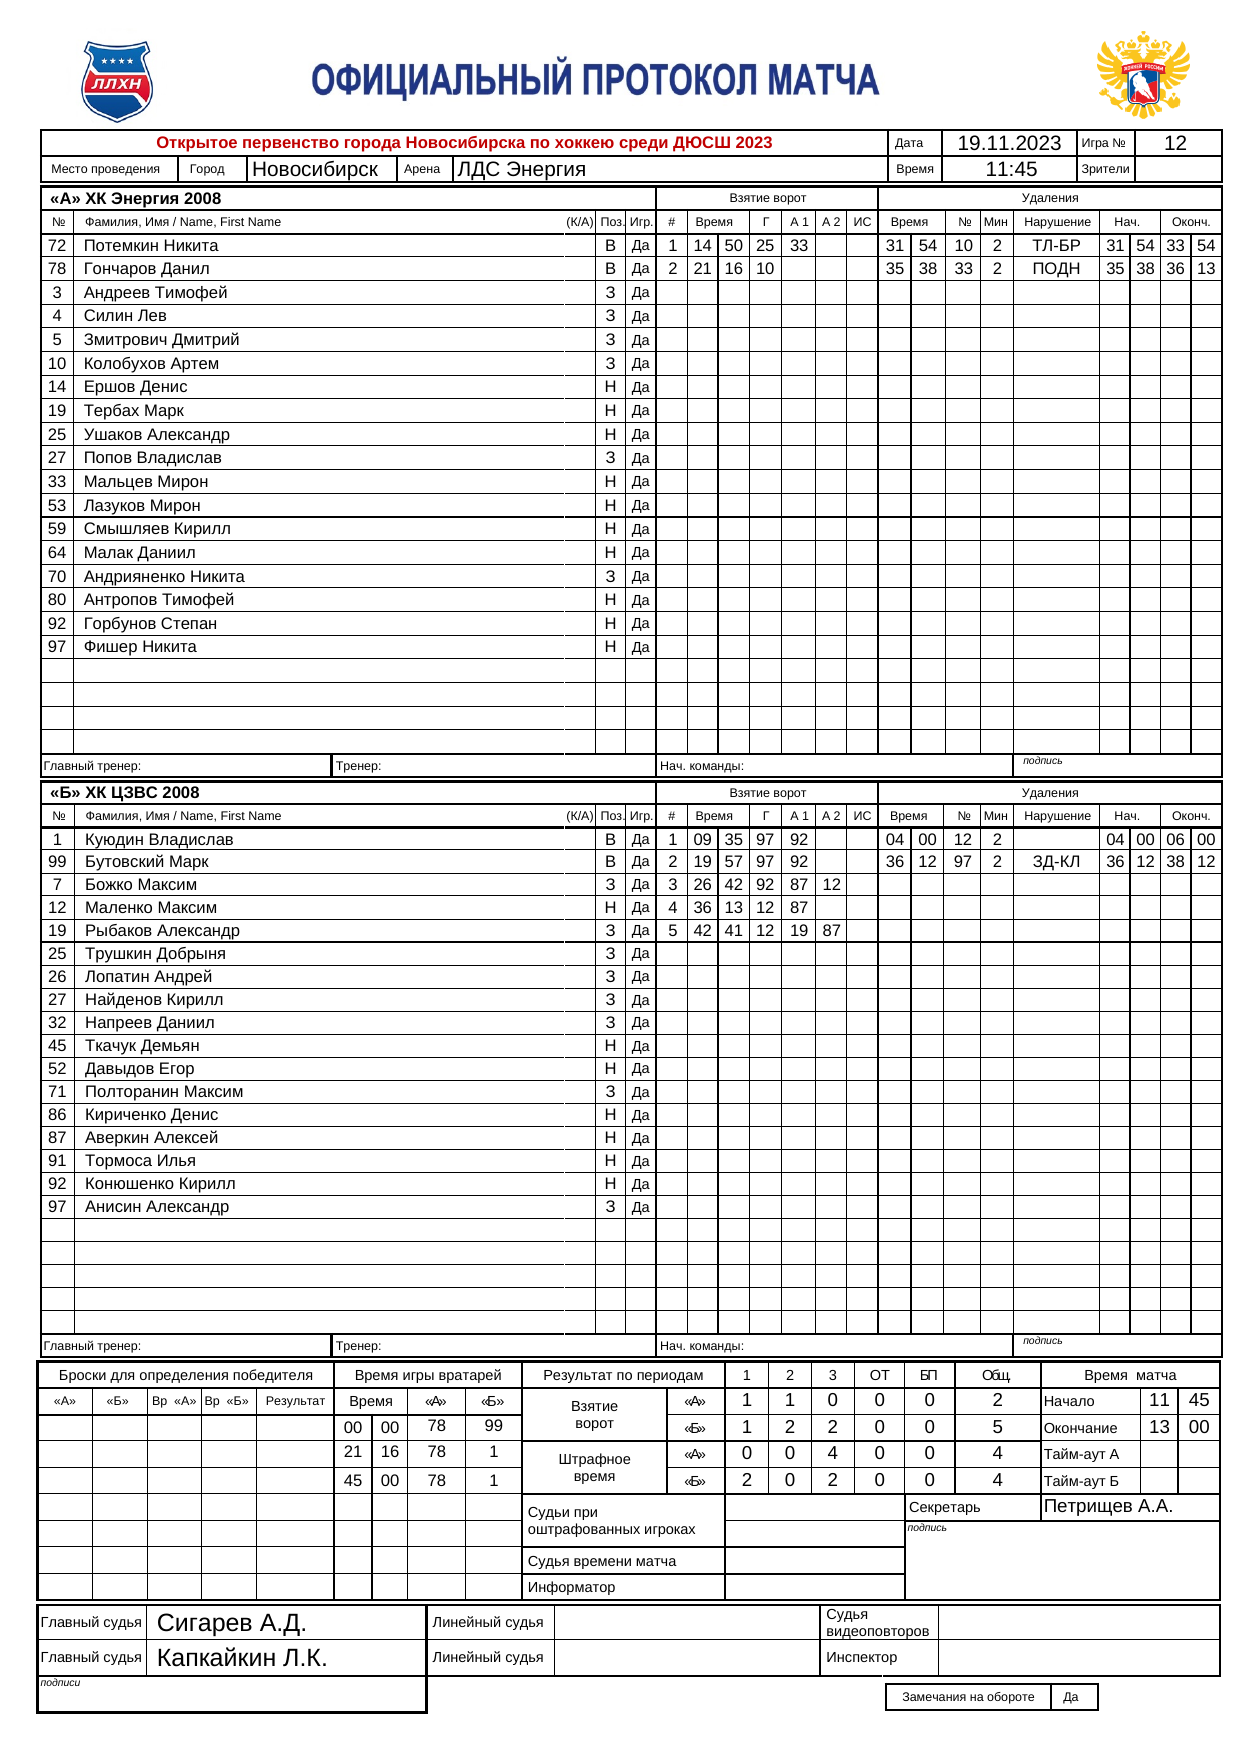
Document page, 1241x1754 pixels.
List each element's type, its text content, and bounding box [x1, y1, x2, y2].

table_cell [719, 707, 749, 729]
table_cell [1131, 659, 1160, 682]
table_cell Вр «Б» [202, 1389, 256, 1413]
table_cell [981, 1219, 1013, 1241]
table_cell [847, 518, 877, 540]
table_cell [946, 494, 980, 516]
table_cell [1161, 612, 1190, 634]
table_cell [981, 1288, 1013, 1310]
table_header Удаления [879, 783, 1221, 803]
table_cell [816, 352, 846, 374]
table_cell [782, 1311, 815, 1333]
table_cell [39, 1494, 92, 1520]
table_cell [1131, 1127, 1160, 1149]
table_cell [847, 989, 877, 1011]
table_cell [816, 1104, 846, 1126]
table_cell [750, 659, 781, 682]
table_cell [816, 896, 846, 918]
table_cell [981, 1104, 1013, 1126]
table_cell [565, 376, 595, 398]
table_cell [466, 1494, 521, 1520]
table_cell 0 [855, 1389, 904, 1413]
table_cell [981, 1150, 1013, 1172]
table_cell [847, 423, 877, 445]
table_cell [1014, 423, 1099, 445]
table_cell [565, 1242, 595, 1264]
table_cell [1100, 1127, 1129, 1149]
table_cell [1161, 1219, 1190, 1241]
table_cell [1014, 494, 1099, 516]
table_cell [782, 328, 815, 351]
table_cell А 2 [816, 211, 846, 233]
table_cell 13 [1192, 257, 1221, 280]
table_cell З [596, 281, 625, 303]
table_cell [428, 1677, 882, 1711]
table_cell [74, 659, 564, 682]
table_cell [42, 659, 73, 682]
table_cell [879, 470, 910, 493]
table_cell [1014, 1012, 1099, 1033]
table_cell 54 [912, 235, 945, 256]
table_cell [912, 1081, 943, 1103]
table_cell [596, 707, 625, 729]
table_cell Результат [257, 1389, 333, 1413]
table_cell [93, 1468, 147, 1493]
table_cell [688, 1242, 717, 1264]
table_cell [719, 376, 749, 398]
table_cell [688, 659, 717, 682]
table_cell [1100, 1288, 1129, 1310]
table_cell [1192, 1265, 1221, 1287]
table_cell 2 [981, 235, 1013, 256]
table_cell [565, 989, 595, 1011]
table_cell [816, 943, 846, 964]
table_cell [565, 305, 595, 327]
table_cell [981, 328, 1013, 351]
table_cell [1014, 1311, 1099, 1333]
table_cell [847, 1012, 877, 1033]
table_cell [1100, 989, 1129, 1011]
table_cell Тренер: [333, 1335, 655, 1356]
table_cell [719, 1265, 749, 1287]
table_cell [1161, 707, 1190, 729]
table_cell Да [626, 874, 655, 895]
table_cell [657, 989, 687, 1011]
table_cell [1131, 1035, 1160, 1057]
table_header Время игры вратарей [335, 1363, 521, 1387]
table_cell Да [626, 257, 655, 280]
table_cell Да [626, 518, 655, 540]
table_cell [750, 352, 781, 374]
table_cell 10 [750, 257, 781, 280]
table_cell [912, 1127, 943, 1149]
table_cell [1014, 1265, 1099, 1287]
table_cell [1192, 989, 1221, 1011]
table_cell 78 [408, 1468, 465, 1493]
table_cell [944, 1058, 980, 1079]
table_cell [939, 1606, 1219, 1639]
table_cell [257, 1441, 333, 1467]
table_cell [981, 1081, 1013, 1103]
table_cell [847, 1104, 877, 1126]
table_cell [981, 1242, 1013, 1264]
table_cell № [946, 211, 980, 233]
table_cell [944, 1104, 980, 1126]
table_cell [981, 352, 1013, 374]
table_cell [688, 565, 717, 587]
table_cell [565, 874, 595, 895]
table_cell [782, 1081, 815, 1103]
table_cell [75, 1242, 564, 1264]
table_cell [1161, 376, 1190, 398]
table_cell Анисин Александр [75, 1196, 564, 1218]
table_cell [883, 1677, 1220, 1681]
table_cell Да [626, 612, 655, 634]
table_cell [1014, 829, 1099, 849]
table_cell [1161, 1311, 1190, 1333]
table_cell [782, 541, 815, 564]
table_cell [946, 328, 980, 351]
table_cell [1192, 1127, 1221, 1149]
table_cell [657, 1104, 687, 1126]
table_cell [1161, 730, 1190, 753]
table_cell Нач. команды: [657, 1335, 1012, 1356]
table_cell 78 [408, 1441, 465, 1467]
table_cell 71 [42, 1081, 74, 1103]
table_cell [1192, 1173, 1221, 1195]
table_cell [946, 305, 980, 327]
table_cell 42 [688, 920, 717, 941]
table_cell [1192, 518, 1221, 540]
table_cell Н [596, 1104, 625, 1126]
table_cell [750, 1035, 781, 1057]
table_cell 00 [373, 1468, 407, 1493]
table_cell 70 [42, 565, 73, 587]
table_cell [688, 541, 717, 564]
table_cell [944, 1081, 980, 1103]
table_cell [719, 399, 749, 422]
table_cell 2 [981, 850, 1013, 872]
table_cell [944, 1173, 980, 1195]
table_cell [719, 659, 749, 682]
table_cell [782, 423, 815, 445]
table_cell [202, 1494, 256, 1520]
table_cell [946, 541, 980, 564]
table_cell Да [626, 470, 655, 493]
table_cell Н [596, 636, 625, 658]
table_cell Время [688, 211, 749, 233]
table_cell [944, 989, 980, 1011]
table_cell 0 [905, 1415, 954, 1440]
table_cell 2 [812, 1415, 854, 1440]
table_cell [596, 1265, 625, 1287]
table_cell [750, 1288, 781, 1310]
table_cell [1161, 423, 1190, 445]
table_cell [257, 1468, 333, 1493]
table_cell Главный судья [39, 1640, 146, 1675]
table_cell [981, 1196, 1013, 1218]
table_cell [847, 850, 877, 872]
table_cell [1100, 1173, 1129, 1195]
table_cell [912, 1265, 943, 1287]
table_cell Н [596, 470, 625, 493]
table_cell Да [626, 829, 655, 849]
table_cell 04 [879, 829, 910, 849]
table_cell [565, 235, 595, 256]
table_cell Фишер Никита [74, 636, 564, 658]
table_cell 09 [688, 829, 717, 849]
table_cell [944, 874, 980, 895]
table_cell [202, 1468, 256, 1493]
table_cell [816, 541, 846, 564]
table_cell [565, 1012, 595, 1033]
table_header Замечания на обороте [887, 1685, 1050, 1709]
table_cell [750, 494, 781, 516]
table_cell [750, 989, 781, 1011]
table_cell [1131, 707, 1160, 729]
table_cell [939, 1640, 1219, 1675]
table_cell Да [626, 352, 655, 374]
table_cell [565, 1104, 595, 1126]
table_cell [1192, 874, 1221, 895]
table_cell [1192, 588, 1221, 611]
table_cell [257, 1521, 333, 1546]
picture [5, 28, 1197, 129]
table_cell [555, 1640, 819, 1675]
table_cell [1161, 920, 1190, 941]
table_cell [981, 399, 1013, 422]
table_cell [981, 446, 1013, 469]
table_cell 2 [657, 257, 687, 280]
table_cell [1100, 352, 1129, 374]
table_cell [626, 1288, 655, 1310]
table_cell № [944, 805, 980, 826]
table_cell Окончание [1042, 1415, 1140, 1440]
table_cell [750, 683, 781, 706]
table_cell [912, 896, 943, 918]
table_cell [657, 352, 687, 374]
table_cell [626, 659, 655, 682]
table_cell [626, 1242, 655, 1264]
table_cell Попов Владислав [74, 446, 564, 469]
table_cell 12 [1192, 850, 1221, 872]
table_cell [42, 1219, 74, 1241]
table_cell [75, 1288, 564, 1310]
table_cell [466, 1521, 521, 1546]
table_cell [565, 1081, 595, 1103]
table_cell [946, 518, 980, 540]
table_cell [1131, 1150, 1160, 1172]
table_cell [1136, 157, 1221, 181]
table_cell [657, 943, 687, 964]
table_cell [657, 518, 687, 540]
table_cell [1161, 636, 1190, 658]
table_cell [1192, 1081, 1221, 1103]
table_cell Н [596, 376, 625, 398]
table_cell [657, 1058, 687, 1079]
table_cell [944, 1288, 980, 1310]
table_cell Да [626, 896, 655, 918]
table_cell [688, 1173, 717, 1195]
table_cell [912, 565, 945, 587]
table_cell 59 [42, 518, 73, 540]
table_cell 19 [688, 850, 717, 872]
table_cell [1014, 896, 1099, 918]
table_cell [42, 707, 73, 729]
table_cell [750, 1173, 781, 1195]
table_cell [565, 730, 595, 753]
table_cell 38 [912, 257, 945, 280]
table_cell 14 [688, 235, 717, 256]
table_cell [1161, 1104, 1190, 1126]
table_cell [750, 541, 781, 564]
table_cell ЛДС Энергия [454, 157, 887, 181]
table_cell [1131, 305, 1160, 327]
table_cell [750, 305, 781, 327]
table_cell [1131, 966, 1160, 987]
table_cell [1192, 541, 1221, 564]
table_cell [1161, 588, 1190, 611]
table_cell [688, 588, 717, 611]
table_cell [816, 683, 846, 706]
table_cell 35 [879, 257, 910, 280]
table_cell 97 [42, 636, 73, 658]
table_cell [981, 1012, 1013, 1033]
table_cell [565, 829, 595, 849]
table_cell Нарушение [1014, 211, 1099, 233]
table_cell «Б» [93, 1389, 147, 1413]
table_cell [1014, 565, 1099, 587]
table_cell [816, 1127, 846, 1149]
table_cell 5 [956, 1415, 1040, 1440]
table_cell [1100, 588, 1129, 611]
table_cell 36 [1100, 850, 1129, 872]
table_cell 0 [855, 1415, 904, 1440]
table_cell 33 [782, 235, 815, 256]
table_cell [657, 423, 687, 445]
table_cell Поз. [596, 805, 625, 826]
table_cell Информатор [523, 1575, 724, 1599]
table_cell [565, 565, 595, 587]
table_cell [816, 494, 846, 516]
table_cell [750, 376, 781, 398]
table_cell [719, 1196, 749, 1218]
table_cell [879, 541, 910, 564]
table_cell [565, 1058, 595, 1079]
table_cell 78 [408, 1416, 465, 1440]
table_cell 00 [912, 829, 943, 849]
table_cell [750, 1219, 781, 1241]
table_cell [1100, 328, 1129, 351]
table_cell Н [596, 399, 625, 422]
table_cell [782, 989, 815, 1011]
table_cell [93, 1521, 147, 1546]
table_cell [657, 470, 687, 493]
table_cell ПОДН [1014, 257, 1099, 280]
table_cell [657, 1012, 687, 1033]
table_cell [74, 707, 564, 729]
table_header Время матча [1042, 1363, 1219, 1387]
table_cell [1100, 281, 1129, 303]
table_cell [981, 943, 1013, 964]
table_cell 87 [42, 1127, 74, 1149]
table_cell Да [626, 565, 655, 587]
table_cell Да [626, 850, 655, 872]
table_cell [847, 829, 877, 849]
table_cell Инспектор [821, 1640, 938, 1675]
table_cell [1161, 659, 1190, 682]
table_cell 92 [782, 829, 815, 849]
table_cell [657, 494, 687, 516]
table_cell Напреев Даниил [75, 1012, 564, 1033]
table_cell [847, 707, 877, 729]
table_cell Тербах Марк [74, 399, 564, 422]
table_cell [782, 446, 815, 469]
table_cell [912, 1288, 943, 1310]
table_cell [1014, 1150, 1099, 1172]
table_cell [1192, 376, 1221, 398]
table_cell [1014, 1288, 1099, 1310]
table_cell 1 [42, 829, 74, 849]
table_cell [626, 1311, 655, 1333]
table_cell [202, 1416, 256, 1440]
table_cell [750, 1012, 781, 1033]
table_cell [1131, 541, 1160, 564]
table_cell [719, 518, 749, 540]
table_cell Да [626, 966, 655, 987]
table_cell [719, 588, 749, 611]
table_cell [719, 541, 749, 564]
table_cell 00 [373, 1416, 407, 1440]
table_cell [944, 1127, 980, 1149]
table_cell Судья времени матча [523, 1548, 724, 1573]
table_cell 25 [42, 423, 73, 445]
table_cell [719, 1150, 749, 1172]
table_cell [1014, 1104, 1099, 1126]
table_cell [335, 1494, 371, 1520]
table_cell [847, 896, 877, 918]
table_cell 45 [335, 1468, 371, 1493]
table_cell [946, 707, 980, 729]
table_cell [1131, 874, 1160, 895]
table_cell [626, 1265, 655, 1287]
table_cell 99 [466, 1416, 521, 1440]
table_cell Игр. [626, 211, 655, 233]
table_cell [1100, 1081, 1129, 1103]
table_cell [1131, 989, 1160, 1011]
table_cell [816, 376, 846, 398]
table_cell [1014, 659, 1099, 682]
table_cell [1131, 1288, 1160, 1310]
table_cell [1100, 612, 1129, 634]
table_cell [981, 989, 1013, 1011]
table_cell Тайм-аут А [1042, 1441, 1140, 1467]
table_cell [847, 612, 877, 634]
table_cell [879, 423, 910, 445]
table_cell [335, 1521, 371, 1546]
table_cell [946, 683, 980, 706]
table_cell [816, 446, 846, 469]
table_cell 36 [879, 850, 910, 872]
table_cell [912, 588, 945, 611]
table_cell [879, 494, 910, 516]
table_cell 25 [750, 235, 781, 256]
table_cell «Б » [466, 1389, 521, 1413]
table_cell Смышляев Кирилл [74, 518, 564, 540]
table_cell [1179, 1468, 1219, 1493]
table_cell Главный тренер: [42, 755, 330, 776]
table_cell [1014, 281, 1099, 303]
table_cell [782, 659, 815, 682]
table_cell Да [626, 494, 655, 516]
table_cell [1100, 494, 1129, 516]
table_cell [1161, 305, 1190, 327]
table_cell 45 [42, 1035, 74, 1057]
table_cell [42, 683, 73, 706]
table_cell [782, 1196, 815, 1218]
table_cell 00 [335, 1416, 371, 1440]
table_cell 1 [466, 1441, 521, 1467]
table_cell 06 [1161, 829, 1190, 849]
table_cell [1014, 636, 1099, 658]
table_cell 11 [1141, 1389, 1177, 1413]
table_cell 5 [42, 328, 73, 351]
table_cell Мин [981, 805, 1013, 826]
table_cell 12 [42, 896, 74, 918]
table_cell [257, 1416, 333, 1440]
table_cell [847, 920, 877, 941]
table_cell [565, 943, 595, 964]
table_cell В [596, 257, 625, 280]
table_cell ТЛ-БР [1014, 235, 1099, 256]
table_cell [688, 423, 717, 445]
table_cell В [596, 235, 625, 256]
table_cell [1014, 612, 1099, 634]
table_cell [879, 565, 910, 587]
table_cell [912, 636, 945, 658]
table_cell [944, 966, 980, 987]
table_cell [373, 1521, 407, 1546]
table_cell [1192, 423, 1221, 445]
table_cell 10 [42, 352, 73, 374]
table_cell [408, 1574, 465, 1599]
table_cell [750, 281, 781, 303]
table_cell [782, 707, 815, 729]
table_cell [1192, 446, 1221, 469]
table_cell [1161, 352, 1190, 374]
table_cell [912, 305, 945, 327]
table_cell [847, 1173, 877, 1195]
table_cell 0 [905, 1468, 954, 1493]
table_cell [688, 1265, 717, 1287]
table_header Игра № [1078, 131, 1134, 155]
table_cell [1131, 470, 1160, 493]
table_cell [912, 1058, 943, 1079]
table_cell 14 [42, 376, 73, 398]
table_cell [565, 257, 595, 280]
table_cell [944, 1219, 980, 1241]
table_cell 4 [657, 896, 687, 918]
table_cell [1141, 1468, 1177, 1493]
table_cell Малак Даниил [74, 541, 564, 564]
table_cell [847, 1035, 877, 1057]
table_cell [1131, 281, 1160, 303]
table_cell [1100, 470, 1129, 493]
table_cell Да [626, 541, 655, 564]
table_cell [1192, 943, 1221, 964]
table_cell [688, 446, 717, 469]
table_cell [565, 1311, 595, 1333]
table_cell Ткачук Демьян [75, 1035, 564, 1057]
table_cell Н [596, 494, 625, 516]
table_cell [816, 328, 846, 351]
table_cell «Б» [668, 1468, 724, 1493]
table_cell [1131, 1081, 1160, 1103]
table_cell [657, 305, 687, 327]
table_cell [373, 1494, 407, 1520]
table_cell [1100, 376, 1129, 398]
table_cell [688, 1081, 717, 1103]
table_cell 2 [726, 1468, 768, 1493]
table_cell [626, 730, 655, 753]
table_cell [688, 518, 717, 540]
table_cell [466, 1574, 521, 1599]
table_cell 0 [726, 1442, 768, 1467]
table_cell [750, 966, 781, 987]
table_cell [782, 494, 815, 516]
table_cell [719, 1035, 749, 1057]
table_cell [719, 494, 749, 516]
table_cell [782, 1127, 815, 1149]
table_cell Гончаров Данил [74, 257, 564, 280]
table_cell [1014, 707, 1099, 729]
table_cell 19 [42, 399, 73, 422]
table_cell [750, 1104, 781, 1126]
table_cell [981, 659, 1013, 682]
table_cell [1014, 588, 1099, 611]
table_cell [1131, 423, 1160, 445]
table_cell Н [596, 518, 625, 540]
table_cell [879, 989, 910, 1011]
table_cell 1 [657, 829, 687, 849]
table_cell А 2 [816, 805, 846, 826]
table_cell Начало [1042, 1389, 1140, 1413]
table_cell [1192, 730, 1221, 753]
table_cell [657, 1311, 687, 1333]
table_cell «А» [668, 1389, 724, 1413]
table_cell 33 [42, 470, 73, 493]
table_cell Нарушение [1014, 805, 1099, 826]
table_cell 3 [42, 281, 73, 303]
table_cell [1192, 896, 1221, 918]
table_cell [1131, 565, 1160, 587]
table_cell З [596, 920, 625, 941]
table_cell [847, 235, 877, 256]
table_cell [1131, 1196, 1160, 1218]
table_cell [1192, 399, 1221, 422]
table_cell [1100, 1196, 1129, 1218]
table_cell [688, 1104, 717, 1126]
table_cell [1014, 541, 1099, 564]
table_cell 1 [726, 1415, 768, 1440]
table_cell [657, 399, 687, 422]
table_cell Ушаков Александр [74, 423, 564, 445]
table_cell [688, 376, 717, 398]
table_cell [657, 1035, 687, 1057]
table_cell [565, 281, 595, 303]
table_cell [565, 1173, 595, 1195]
table_cell 12 [750, 920, 781, 941]
table_cell [816, 423, 846, 445]
table_cell [75, 1219, 564, 1241]
table_cell 0 [855, 1442, 904, 1467]
table_cell № [42, 805, 74, 826]
table_cell [816, 707, 846, 729]
table_cell Главный судья [39, 1606, 146, 1639]
table_cell [879, 874, 910, 895]
table_cell [1192, 1035, 1221, 1057]
table_cell [1100, 1265, 1129, 1287]
table_header 19.11.2023 [943, 131, 1076, 155]
table_cell [1161, 494, 1190, 516]
table_cell [879, 588, 910, 611]
table_cell подпись [906, 1522, 1219, 1599]
table_cell [981, 376, 1013, 398]
table_cell [726, 1575, 904, 1599]
table_cell [879, 920, 910, 941]
table_cell [782, 305, 815, 327]
table_cell [93, 1416, 147, 1440]
table_cell [1161, 1242, 1190, 1264]
table_cell [1014, 1035, 1099, 1057]
table_cell 12 [944, 829, 980, 849]
table_cell [782, 470, 815, 493]
table_cell [1192, 1219, 1221, 1241]
table_cell В [596, 829, 625, 849]
table_cell Петрищев А.А. [1042, 1495, 1219, 1520]
table_cell Да [626, 1058, 655, 1079]
table_cell [657, 1265, 687, 1287]
table_cell [1131, 1219, 1160, 1241]
table_cell [596, 730, 625, 753]
table_cell # [657, 805, 687, 826]
table_cell З [596, 989, 625, 1011]
table_cell [688, 730, 717, 753]
table_cell [565, 896, 595, 918]
table_cell [946, 588, 980, 611]
table_cell [782, 966, 815, 987]
table_cell [1014, 874, 1099, 895]
table_cell 31 [1100, 235, 1129, 256]
table_cell [782, 1150, 815, 1172]
table_cell [1192, 565, 1221, 587]
table_cell [688, 683, 717, 706]
table_cell [39, 1547, 92, 1573]
table_cell [688, 1219, 717, 1241]
table_cell [657, 565, 687, 587]
table_cell 99 [42, 850, 74, 872]
table_cell [39, 1521, 92, 1546]
table_cell Бутовский Марк [75, 850, 564, 872]
table_cell [466, 1547, 521, 1573]
table_cell [1100, 966, 1129, 987]
table_cell Да [626, 1081, 655, 1103]
table_cell [688, 989, 717, 1011]
table_cell [879, 446, 910, 469]
table_cell [148, 1521, 201, 1546]
table_cell [946, 636, 980, 658]
table_cell [1161, 1150, 1190, 1172]
table_cell Зрители [1078, 157, 1134, 181]
table_cell 78 [42, 257, 73, 280]
table_cell [1100, 707, 1129, 729]
table_cell [879, 636, 910, 658]
table_cell 4 [956, 1468, 1040, 1493]
table_cell [1131, 1173, 1160, 1195]
table_cell 92 [750, 874, 781, 895]
table_cell [42, 1265, 74, 1287]
table_cell 5 [657, 920, 687, 941]
table_cell [981, 565, 1013, 587]
table_cell [688, 707, 717, 729]
table_cell Время [335, 1389, 407, 1413]
table_cell [1161, 1012, 1190, 1033]
table_cell 33 [946, 257, 980, 280]
table_header Общ. [956, 1363, 1040, 1387]
table_cell 16 [373, 1441, 407, 1467]
table_cell [981, 541, 1013, 564]
table_cell [782, 730, 815, 753]
table_cell [688, 1288, 717, 1310]
table_cell [657, 1150, 687, 1172]
table_cell [688, 1035, 717, 1057]
table_cell [719, 966, 749, 987]
table_cell 12 [750, 896, 781, 918]
table_cell [946, 565, 980, 587]
table_cell [782, 1265, 815, 1287]
table_cell 2 [956, 1389, 1040, 1413]
table_cell [688, 1012, 717, 1033]
table_cell Фамилия, Имя / Name, First Name [74, 211, 565, 233]
table_cell Лопатин Андрей [75, 966, 564, 987]
table_cell 0 [905, 1389, 954, 1413]
table_cell (К/А) [565, 211, 595, 233]
table_cell [1161, 1081, 1190, 1103]
table_cell 54 [1131, 235, 1160, 256]
table_cell [816, 1150, 846, 1172]
table_cell [912, 399, 945, 422]
table_cell З [596, 1081, 625, 1103]
table_cell [1100, 305, 1129, 327]
table_cell [688, 1311, 717, 1333]
table_cell [1161, 989, 1190, 1011]
table_cell [879, 1265, 910, 1287]
table_cell [657, 966, 687, 987]
table_cell [816, 518, 846, 540]
table_cell [750, 1196, 781, 1218]
table_cell [719, 612, 749, 634]
table_cell Да [626, 1104, 655, 1126]
table_cell [847, 565, 877, 587]
table_cell [1100, 730, 1129, 753]
table_cell [912, 989, 943, 1011]
table_cell [912, 1311, 943, 1333]
table_cell Лазуков Мирон [74, 494, 564, 516]
table_cell Трушкин Добрыня [75, 943, 564, 964]
table_cell Куюдин Владислав [75, 829, 564, 849]
table_cell 4 [42, 305, 73, 327]
table_cell 1 [657, 235, 687, 256]
table_cell [1131, 376, 1160, 398]
table_cell [335, 1574, 371, 1599]
table_cell 00 [1131, 829, 1160, 849]
table_cell [981, 612, 1013, 634]
table_cell [1131, 352, 1160, 374]
table_cell [782, 1058, 815, 1079]
table_cell 1 [466, 1468, 521, 1493]
table_cell Штрафное время [523, 1442, 666, 1493]
table_cell [688, 281, 717, 303]
table_header Броски для определения победителя [39, 1363, 333, 1387]
table_cell [816, 1242, 846, 1264]
table_cell [565, 446, 595, 469]
table_cell [1014, 1196, 1099, 1218]
table_cell [75, 1311, 564, 1333]
table_cell [688, 1127, 717, 1149]
table_cell [750, 446, 781, 469]
table_cell [565, 1127, 595, 1149]
table_cell [1014, 989, 1099, 1011]
table_header Да [1052, 1685, 1097, 1709]
table_cell [1141, 1441, 1177, 1467]
table_cell [847, 730, 877, 753]
table_cell [1192, 352, 1221, 374]
table_cell [565, 541, 595, 564]
table_cell [596, 659, 625, 682]
table_cell [565, 470, 595, 493]
table_cell [1014, 730, 1099, 753]
table_cell 00 [1192, 829, 1221, 849]
table_cell 0 [905, 1442, 954, 1467]
table_cell 12 [912, 850, 943, 872]
table_cell [1161, 446, 1190, 469]
table_cell Аверкин Алексей [75, 1127, 564, 1149]
table_cell [912, 328, 945, 351]
table_cell Горбунов Степан [74, 612, 564, 634]
table_cell [657, 541, 687, 564]
table_cell [946, 470, 980, 493]
table_cell [1161, 874, 1190, 895]
table_cell [750, 423, 781, 445]
table_cell [565, 1288, 595, 1310]
table_cell [816, 305, 846, 327]
table_cell Кириченко Денис [75, 1104, 564, 1126]
table_cell [847, 588, 877, 611]
table_cell 31 [879, 235, 910, 256]
table_cell Андрияненко Никита [74, 565, 564, 587]
table_cell 3 [657, 874, 687, 895]
table_cell Да [626, 446, 655, 469]
table_cell [912, 920, 943, 941]
table_cell [1161, 565, 1190, 587]
table_cell Взятие ворот [523, 1389, 666, 1440]
table_cell Сигарев А.Д. [147, 1606, 425, 1639]
table_cell Судья видеоповторов [821, 1606, 938, 1639]
table_cell [1131, 1311, 1160, 1333]
table_cell [1131, 446, 1160, 469]
table_cell 87 [782, 896, 815, 918]
table_cell Потемкин Никита [74, 235, 564, 256]
table_cell [1131, 1242, 1160, 1264]
table_cell [148, 1494, 201, 1520]
table_cell [1192, 966, 1221, 987]
table_cell 36 [1161, 257, 1190, 280]
table_cell [1161, 1058, 1190, 1079]
table_cell [565, 636, 595, 658]
table_cell Да [626, 376, 655, 398]
table_cell [879, 1035, 910, 1057]
table_cell Время [889, 157, 941, 181]
table_cell Вр «А» [148, 1389, 201, 1413]
table_cell З [596, 1196, 625, 1218]
table_cell 12 [816, 874, 846, 895]
table_header 3 [812, 1363, 854, 1387]
table_cell подпись [1014, 1335, 1221, 1356]
table_cell [750, 588, 781, 611]
table_cell [782, 399, 815, 422]
table_cell [816, 730, 846, 753]
table_cell [1192, 659, 1221, 682]
table_cell Да [626, 1012, 655, 1033]
table_cell [719, 305, 749, 327]
table_cell Нач. команды: [657, 755, 1012, 776]
table_cell Мин [981, 211, 1013, 233]
table_cell З [596, 565, 625, 587]
table_cell [719, 1012, 749, 1033]
table_cell [688, 1058, 717, 1079]
table_cell [750, 328, 781, 351]
table_cell [981, 920, 1013, 941]
table_cell [847, 966, 877, 987]
table_cell [816, 257, 846, 280]
table_cell [879, 730, 910, 753]
table_cell [782, 683, 815, 706]
table_cell [726, 1548, 904, 1573]
table_cell Да [626, 423, 655, 445]
table_cell [657, 1127, 687, 1149]
table_cell [565, 1196, 595, 1218]
table_cell [782, 1012, 815, 1033]
table_cell [879, 659, 910, 682]
table_cell [74, 730, 564, 753]
table_cell [408, 1547, 465, 1573]
table_cell [1014, 399, 1099, 422]
table_cell [847, 494, 877, 516]
table_cell [657, 1288, 687, 1310]
table_header Взятие ворот [657, 188, 877, 209]
table_cell [1131, 920, 1160, 941]
table_cell [981, 1035, 1013, 1057]
table_cell [39, 1574, 92, 1599]
table_cell 4 [812, 1442, 854, 1467]
table_cell [879, 1150, 910, 1172]
table_cell Силин Лев [74, 305, 564, 327]
table_cell Да [626, 235, 655, 256]
table_cell [847, 636, 877, 658]
table_cell [75, 1265, 564, 1287]
table_cell 7 [42, 874, 74, 895]
table_cell «А» [668, 1442, 724, 1467]
table_cell [847, 1058, 877, 1079]
table_cell [879, 966, 910, 987]
table_cell [657, 683, 687, 706]
table_cell ИС [847, 211, 877, 233]
table_cell 11:45 [943, 157, 1076, 181]
table_cell [1100, 896, 1129, 918]
table_cell [565, 423, 595, 445]
table_cell [847, 1196, 877, 1218]
table_cell [1014, 1219, 1099, 1241]
table_cell [719, 636, 749, 658]
table_header Результат по периодам [523, 1363, 724, 1387]
table_cell [847, 659, 877, 682]
table_cell [1161, 966, 1190, 987]
table_cell Н [596, 896, 625, 918]
table_cell З [596, 943, 625, 964]
table_cell [879, 1311, 910, 1333]
table_cell [816, 1173, 846, 1195]
table_cell Тормоса Илья [75, 1150, 564, 1172]
table_cell [847, 1288, 877, 1310]
table_cell [565, 659, 595, 682]
table_cell [657, 730, 687, 753]
table_cell [1161, 1173, 1190, 1195]
table_cell Да [626, 588, 655, 611]
table_cell [1161, 328, 1190, 351]
table_cell Арена [398, 157, 452, 181]
table_cell [1100, 565, 1129, 587]
table_cell Да [626, 281, 655, 303]
table_cell [719, 565, 749, 587]
table_cell Давыдов Егор [75, 1058, 564, 1079]
table_cell Оконч. [1161, 805, 1221, 826]
table_cell Ершов Денис [74, 376, 564, 398]
table_cell 36 [688, 896, 717, 918]
table_cell [816, 829, 846, 849]
table_cell [944, 1311, 980, 1333]
table_cell [782, 352, 815, 374]
table_cell [148, 1416, 201, 1440]
table_cell [726, 1521, 904, 1546]
table_cell [1100, 1219, 1129, 1241]
table_cell 2 [981, 257, 1013, 280]
table_cell 64 [42, 541, 73, 564]
table_cell [750, 565, 781, 587]
table_cell [782, 376, 815, 398]
table_cell [93, 1494, 147, 1520]
table_cell 13 [719, 896, 749, 918]
table_cell [148, 1574, 201, 1599]
table_cell [944, 1035, 980, 1057]
table_cell [912, 470, 945, 493]
table_cell [946, 376, 980, 398]
table_cell [981, 683, 1013, 706]
table_cell [912, 376, 945, 398]
table_cell [688, 470, 717, 493]
table_cell [879, 281, 910, 303]
table_cell [946, 659, 980, 682]
table_cell [750, 1311, 781, 1333]
table_cell [408, 1521, 465, 1546]
table_cell [816, 966, 846, 987]
table_cell Конюшенко Кирилл [75, 1173, 564, 1195]
table_cell [946, 423, 980, 445]
table_cell Судьи при оштрафованных игроках [523, 1495, 724, 1546]
table_cell [565, 328, 595, 351]
table_cell [657, 1219, 687, 1241]
table_cell [1100, 659, 1129, 682]
table_cell [42, 730, 73, 753]
table_cell 35 [1100, 257, 1129, 280]
table_cell [688, 636, 717, 658]
table_cell [981, 730, 1013, 753]
table_header «Б» ХК ЦЗВС 2008 [42, 783, 655, 803]
table_cell [596, 1311, 625, 1333]
table_cell [1192, 494, 1221, 516]
table_cell 35 [719, 829, 749, 849]
table_cell [1100, 943, 1129, 964]
table_cell [879, 683, 910, 706]
table_cell Линейный судья [428, 1640, 554, 1675]
table_cell [39, 1416, 92, 1440]
table_cell 26 [42, 966, 74, 987]
table_cell 97 [750, 829, 781, 849]
table_cell [42, 1288, 74, 1310]
table_cell Мальцев Мирон [74, 470, 564, 493]
table_cell [1192, 470, 1221, 493]
table_cell Андреев Тимофей [74, 281, 564, 303]
table_cell [879, 1012, 910, 1033]
table_cell [847, 1081, 877, 1103]
table_cell [912, 352, 945, 374]
table_cell [1131, 518, 1160, 540]
table_cell [912, 1150, 943, 1172]
table_cell [847, 683, 877, 706]
table_header Открытое первенство города Новосибирска по хоккею среди ДЮСШ 2023 [42, 131, 887, 155]
table_cell [1192, 1012, 1221, 1033]
table_cell 54 [1192, 235, 1221, 256]
table_cell [981, 1058, 1013, 1079]
table_cell 2 [981, 829, 1013, 849]
table_cell [688, 966, 717, 987]
table_cell [719, 1311, 749, 1333]
table_cell [912, 943, 943, 964]
table_cell [719, 1219, 749, 1241]
table_cell [657, 1242, 687, 1264]
table_cell 92 [42, 612, 73, 634]
table_cell 19 [782, 920, 815, 941]
table_cell [981, 305, 1013, 327]
table_cell [1100, 636, 1129, 658]
table_cell Г [750, 805, 781, 826]
table_cell [879, 612, 910, 634]
table_cell [782, 1104, 815, 1126]
table_cell 92 [42, 1173, 74, 1195]
table_cell [1100, 1058, 1129, 1079]
table_cell Божко Максим [75, 874, 564, 895]
table_cell [847, 399, 877, 422]
table_cell [1100, 874, 1129, 895]
table_cell Полторанин Максим [75, 1081, 564, 1103]
table_cell [688, 1196, 717, 1218]
table_cell [719, 446, 749, 469]
table_cell ИС [847, 805, 877, 826]
table_cell 0 [769, 1468, 811, 1493]
table_cell 53 [42, 494, 73, 516]
table_cell Главный тренер: [42, 1335, 330, 1356]
table_cell [847, 1311, 877, 1333]
table_cell [912, 446, 945, 469]
table_cell [912, 1104, 943, 1126]
table_cell [1131, 636, 1160, 658]
table_cell [782, 1242, 815, 1264]
table_cell [719, 730, 749, 753]
table_cell [782, 257, 815, 280]
table_cell [565, 707, 595, 729]
table_cell [1100, 423, 1129, 445]
table_cell А 1 [782, 211, 815, 233]
table_cell [816, 612, 846, 634]
table_cell [750, 612, 781, 634]
table_cell [1014, 943, 1099, 964]
table_cell [816, 470, 846, 493]
table_cell [946, 352, 980, 374]
table_cell [816, 565, 846, 587]
table_cell [373, 1547, 407, 1573]
table_cell [565, 1035, 595, 1057]
table_cell [879, 707, 910, 729]
table_cell [782, 1173, 815, 1195]
table_cell 21 [688, 257, 717, 280]
table_cell [944, 1242, 980, 1264]
table_cell [912, 423, 945, 445]
table_cell [1014, 446, 1099, 469]
table_cell [944, 1150, 980, 1172]
table_cell [688, 305, 717, 327]
table_cell [1100, 1150, 1129, 1172]
table_cell [688, 1150, 717, 1172]
table_cell [565, 1265, 595, 1287]
table_cell [1100, 1035, 1129, 1057]
table_cell [42, 1311, 74, 1333]
table_cell [1192, 636, 1221, 658]
table_cell [719, 1058, 749, 1079]
table_cell [981, 518, 1013, 540]
table_cell [657, 636, 687, 658]
table_cell Время [688, 805, 749, 826]
table_cell [719, 943, 749, 964]
table_cell подписи [39, 1677, 425, 1711]
table_cell [946, 446, 980, 469]
table_cell [981, 874, 1013, 895]
table_cell [782, 1288, 815, 1310]
table_cell [1192, 1058, 1221, 1079]
table_cell [626, 683, 655, 706]
table_cell [912, 1035, 943, 1057]
table_cell [879, 1058, 910, 1079]
table_cell [565, 850, 595, 872]
table_cell [719, 1173, 749, 1195]
table_cell 97 [750, 850, 781, 872]
table_cell [626, 1219, 655, 1241]
table_cell Колобухов Артем [74, 352, 564, 374]
table_cell [847, 943, 877, 964]
table_cell 00 [1179, 1415, 1219, 1440]
table_cell [1192, 328, 1221, 351]
table_cell [688, 352, 717, 374]
table_cell [1014, 328, 1099, 351]
table_cell 45 [1179, 1389, 1219, 1413]
table_header Дата [889, 131, 941, 155]
table_cell [879, 352, 910, 374]
table_cell [981, 281, 1013, 303]
table_cell Антропов Тимофей [74, 588, 564, 611]
table_cell [657, 612, 687, 634]
table_cell [912, 966, 943, 987]
table_cell [816, 1311, 846, 1333]
table_header Взятие ворот [657, 783, 877, 803]
table_cell [408, 1494, 465, 1520]
table_cell [1100, 683, 1129, 706]
table_cell [1100, 518, 1129, 540]
table_cell Да [626, 1150, 655, 1172]
table_cell [1100, 1242, 1129, 1264]
table_cell [879, 1196, 910, 1218]
table_cell [782, 1219, 815, 1241]
table_cell [1161, 943, 1190, 964]
table_cell 41 [719, 920, 749, 941]
table_cell 0 [855, 1468, 904, 1493]
table_cell [719, 1242, 749, 1264]
table_cell [944, 943, 980, 964]
table_cell [42, 1242, 74, 1264]
table_cell [750, 1150, 781, 1172]
table_header 2 [769, 1363, 811, 1387]
table_cell Змитрович Дмитрий [74, 328, 564, 351]
table_cell 97 [944, 850, 980, 872]
table_cell [847, 376, 877, 398]
table_cell [555, 1606, 819, 1639]
table_cell [688, 494, 717, 516]
table_cell [782, 565, 815, 587]
table_cell [1192, 1242, 1221, 1264]
table_cell [847, 446, 877, 469]
table_cell [912, 494, 945, 516]
table_cell [981, 896, 1013, 918]
table_cell Тренер: [333, 755, 655, 776]
table_header 12 [1136, 131, 1221, 155]
table_cell «А» [39, 1389, 92, 1413]
table_cell [1131, 943, 1160, 964]
table_cell [657, 1173, 687, 1195]
table_cell [981, 423, 1013, 445]
table_cell [912, 1196, 943, 1218]
table_cell [912, 874, 943, 895]
table_cell [944, 896, 980, 918]
table_cell [565, 1219, 595, 1241]
table_cell [750, 399, 781, 422]
table_cell [981, 636, 1013, 658]
table_cell [816, 1265, 846, 1287]
table_cell [946, 281, 980, 303]
table_cell [565, 518, 595, 540]
table_cell [657, 707, 687, 729]
table_cell [719, 281, 749, 303]
table_cell Н [596, 588, 625, 611]
table_cell Поз. [596, 211, 625, 233]
table_cell [1192, 920, 1221, 941]
table_header БП [905, 1363, 954, 1387]
table_cell [816, 281, 846, 303]
table_cell [1161, 470, 1190, 493]
table_cell 27 [42, 446, 73, 469]
table_cell [782, 636, 815, 658]
table_cell [626, 707, 655, 729]
table_cell [1100, 446, 1129, 469]
table_cell [719, 352, 749, 374]
table_cell [912, 730, 945, 753]
table_cell Н [596, 423, 625, 445]
table_cell [816, 1196, 846, 1218]
table_cell [879, 1127, 910, 1149]
table_cell [1131, 1012, 1160, 1033]
table_cell [202, 1574, 256, 1599]
table_cell З [596, 352, 625, 374]
table_cell [879, 1081, 910, 1103]
table_cell [879, 943, 910, 964]
table_cell [847, 1265, 877, 1287]
table_cell [1014, 1242, 1099, 1264]
table_cell [1161, 1288, 1190, 1310]
table_cell 27 [42, 989, 74, 1011]
table_cell подпись [1014, 755, 1221, 776]
table_cell [1192, 612, 1221, 634]
table_cell [912, 1242, 943, 1264]
table_cell З [596, 966, 625, 987]
table_cell [1192, 1150, 1221, 1172]
table_cell Н [596, 1173, 625, 1195]
table_cell [1131, 730, 1160, 753]
table_cell 42 [719, 874, 749, 895]
table_cell [782, 518, 815, 540]
table_cell [1014, 1173, 1099, 1195]
table_cell [1014, 966, 1099, 987]
table_cell [816, 636, 846, 658]
table_cell Да [626, 636, 655, 658]
table_cell Нач. [1100, 211, 1160, 233]
table_cell [726, 1495, 904, 1520]
table_cell 86 [42, 1104, 74, 1126]
table_cell [1161, 399, 1190, 422]
table_cell [596, 683, 625, 706]
table_cell [879, 896, 910, 918]
table_cell 57 [719, 850, 749, 872]
table_cell 1 [769, 1389, 811, 1413]
table_cell [1161, 281, 1190, 303]
table_cell З [596, 305, 625, 327]
table_cell [847, 470, 877, 493]
table_cell [981, 1311, 1013, 1333]
table_cell [257, 1574, 333, 1599]
table_cell Да [626, 328, 655, 351]
table_cell 32 [42, 1012, 74, 1033]
table_cell Новосибирск [248, 157, 396, 181]
table_cell Н [596, 541, 625, 564]
table_cell 25 [42, 943, 74, 964]
table_cell [1161, 683, 1190, 706]
table_cell [782, 1035, 815, 1057]
table_cell [847, 352, 877, 374]
table_cell [816, 1012, 846, 1033]
table_cell Место проведения [42, 157, 177, 181]
table_cell Фамилия, Имя / Name, First Name [75, 805, 565, 826]
table_cell [946, 612, 980, 634]
table_header «А» ХК Энергия 2008 [42, 188, 655, 209]
table_cell [1099, 1682, 1220, 1711]
table_cell [1192, 1104, 1221, 1126]
table_cell [912, 518, 945, 540]
table_cell [981, 588, 1013, 611]
table_cell [816, 1058, 846, 1079]
table_cell [1161, 1127, 1190, 1149]
table_cell [1131, 1265, 1160, 1287]
table_cell 38 [1131, 257, 1160, 280]
table_cell [1131, 1104, 1160, 1126]
table_cell [750, 1058, 781, 1079]
table_cell 97 [42, 1196, 74, 1218]
table_cell А 1 [782, 805, 815, 826]
table_cell 87 [816, 920, 846, 941]
table_cell [1161, 518, 1190, 540]
table_cell [816, 850, 846, 872]
table_cell [39, 1468, 92, 1493]
table_cell [657, 659, 687, 682]
table_cell 80 [42, 588, 73, 611]
table_cell [74, 683, 564, 706]
table_cell Да [626, 1127, 655, 1149]
table_cell [1014, 470, 1099, 493]
table_cell [657, 1196, 687, 1218]
table_header 1 [726, 1363, 768, 1387]
table_cell Г [750, 211, 781, 233]
table_cell [1161, 1035, 1190, 1057]
table_cell [847, 541, 877, 564]
table_cell 2 [657, 850, 687, 872]
table_cell [816, 1219, 846, 1241]
table_cell [335, 1547, 371, 1573]
table_header Удаления [879, 188, 1221, 209]
table_cell [1192, 707, 1221, 729]
table_cell [719, 989, 749, 1011]
table_cell [1014, 1127, 1099, 1149]
table_cell [1161, 1196, 1190, 1218]
table_cell [944, 1265, 980, 1287]
table_cell [202, 1547, 256, 1573]
table_cell [565, 352, 595, 374]
table_cell [981, 470, 1013, 493]
table_cell [912, 1219, 943, 1241]
table_cell [879, 1288, 910, 1310]
table_cell [719, 328, 749, 351]
table_cell З [596, 446, 625, 469]
table_cell [1014, 920, 1099, 941]
table_cell [879, 518, 910, 540]
table_cell [1192, 305, 1221, 327]
table_cell [847, 328, 877, 351]
table_cell [688, 328, 717, 351]
table_cell [816, 1035, 846, 1057]
table_cell [782, 281, 815, 303]
table_cell [750, 470, 781, 493]
table_cell [1014, 1058, 1099, 1079]
table_cell [373, 1574, 407, 1599]
table_cell [1100, 1311, 1129, 1333]
table_cell [1014, 683, 1099, 706]
table_cell [719, 1288, 749, 1310]
table_cell [750, 730, 781, 753]
table_cell [148, 1547, 201, 1573]
table_cell [1192, 1311, 1221, 1333]
table_cell [879, 1219, 910, 1241]
table_cell [596, 1242, 625, 1264]
table_cell [1192, 281, 1221, 303]
table_cell [981, 494, 1013, 516]
table_cell [879, 1104, 910, 1126]
table_cell [750, 1081, 781, 1103]
table_cell [1014, 1081, 1099, 1103]
table_cell [816, 989, 846, 1011]
table_cell [816, 1288, 846, 1310]
table_cell [1131, 494, 1160, 516]
table_cell Да [626, 399, 655, 422]
table_cell [596, 1219, 625, 1241]
table_cell [816, 659, 846, 682]
table_cell [202, 1521, 256, 1546]
table_cell Да [626, 1173, 655, 1195]
table_cell [657, 1081, 687, 1103]
table_cell [93, 1547, 147, 1573]
table_cell [565, 683, 595, 706]
table_cell [1161, 1265, 1190, 1287]
table_cell Н [596, 1127, 625, 1149]
table_cell [257, 1547, 333, 1573]
table_cell 13 [1141, 1415, 1177, 1440]
table_cell [782, 943, 815, 964]
table_cell Н [596, 1150, 625, 1172]
table_cell [816, 1081, 846, 1103]
table_cell Время [879, 211, 945, 233]
table_cell [879, 399, 910, 422]
table_cell 92 [782, 850, 815, 872]
table_cell 16 [719, 257, 749, 280]
table_cell Маленко Максим [75, 896, 564, 918]
table_cell 21 [335, 1441, 371, 1467]
table_cell З [596, 328, 625, 351]
table_cell [565, 588, 595, 611]
table_cell 2 [769, 1415, 811, 1440]
table_cell [1131, 612, 1160, 634]
table_cell [719, 1104, 749, 1126]
table_cell Тайм-аут Б [1042, 1468, 1140, 1493]
table_cell 72 [42, 235, 73, 256]
table_header ОТ [855, 1363, 904, 1387]
table_cell [782, 588, 815, 611]
table_cell 0 [769, 1442, 811, 1467]
table_cell 12 [1131, 850, 1160, 872]
table_cell [1014, 376, 1099, 398]
table_cell 19 [42, 920, 74, 941]
table_cell [944, 1012, 980, 1033]
table_cell 33 [1161, 235, 1190, 256]
table_cell [750, 707, 781, 729]
table_cell [879, 1173, 910, 1195]
table_cell [202, 1441, 256, 1467]
table_cell [719, 470, 749, 493]
table_cell [148, 1441, 201, 1467]
table_cell [688, 943, 717, 964]
table_cell [750, 1265, 781, 1287]
table_cell [1014, 518, 1099, 540]
table_cell [1161, 541, 1190, 564]
table_cell [657, 328, 687, 351]
table_cell [981, 966, 1013, 987]
table_cell 2 [812, 1468, 854, 1493]
table_cell [148, 1468, 201, 1493]
table_cell [719, 683, 749, 706]
table_cell 1 [726, 1389, 768, 1413]
table_cell [879, 328, 910, 351]
table_cell [1131, 896, 1160, 918]
table_cell [596, 1288, 625, 1310]
table_cell Да [626, 1035, 655, 1057]
table_cell [782, 612, 815, 634]
table_cell [944, 1196, 980, 1218]
table_cell [1014, 305, 1099, 327]
table_cell [946, 399, 980, 422]
table_cell В [596, 850, 625, 872]
table_cell [912, 541, 945, 564]
table_cell [981, 1265, 1013, 1287]
table_cell [847, 1242, 877, 1264]
table_cell [750, 518, 781, 540]
table_cell [912, 612, 945, 634]
table_cell [879, 376, 910, 398]
table_cell [1100, 1012, 1129, 1033]
table_cell 04 [1100, 829, 1129, 849]
table_cell 26 [688, 874, 717, 895]
table_cell Оконч. [1161, 211, 1221, 233]
table_cell Секретарь [906, 1495, 1040, 1520]
table_cell 10 [946, 235, 980, 256]
table_cell [816, 399, 846, 422]
table_cell # [657, 211, 687, 233]
table_cell 50 [719, 235, 749, 256]
table_cell [1192, 1196, 1221, 1218]
table_cell [657, 281, 687, 303]
table_cell [879, 1242, 910, 1264]
table_cell [912, 1173, 943, 1195]
table_cell Н [596, 1058, 625, 1079]
table_cell Да [626, 989, 655, 1011]
table_cell [912, 707, 945, 729]
table_cell [565, 612, 595, 634]
table_cell [1131, 328, 1160, 351]
table_cell [657, 588, 687, 611]
table_cell 87 [782, 874, 815, 895]
table_cell Игр. [626, 805, 655, 826]
table_cell [719, 423, 749, 445]
table_cell [847, 1127, 877, 1149]
table_cell [1131, 399, 1160, 422]
table_cell [750, 943, 781, 964]
table_cell [565, 399, 595, 422]
table_cell [565, 966, 595, 987]
table_cell [981, 1127, 1013, 1149]
table_cell Нач. [1100, 805, 1160, 826]
table_cell [944, 920, 980, 941]
table_cell [257, 1494, 333, 1520]
table_cell [847, 257, 877, 280]
table_cell [816, 588, 846, 611]
table_cell Да [626, 1196, 655, 1218]
table_cell [719, 1127, 749, 1149]
table_cell Город [179, 157, 246, 181]
table_cell [1014, 352, 1099, 374]
table_cell [1100, 541, 1129, 564]
table_cell [750, 1127, 781, 1149]
table_cell [657, 446, 687, 469]
table_cell [912, 1012, 943, 1033]
table_cell [847, 1219, 877, 1241]
table_cell [1192, 683, 1221, 706]
table_cell [93, 1441, 147, 1467]
table_cell [946, 730, 980, 753]
table_cell «Б» [668, 1415, 724, 1440]
table_cell З [596, 1012, 625, 1033]
table_cell ЗД-КЛ [1014, 850, 1099, 872]
table_cell [981, 707, 1013, 729]
table_cell 52 [42, 1058, 74, 1079]
table_cell [750, 636, 781, 658]
table_cell [565, 920, 595, 941]
table_cell «А» [408, 1389, 465, 1413]
table_cell З [596, 874, 625, 895]
table_cell Линейный судья [428, 1606, 554, 1639]
table_cell [1100, 1104, 1129, 1126]
table_cell [39, 1441, 92, 1467]
table_cell [912, 659, 945, 682]
table_cell Н [596, 612, 625, 634]
table_cell [1100, 920, 1129, 941]
table_cell [688, 399, 717, 422]
table_cell [1179, 1441, 1219, 1467]
table_cell [1161, 896, 1190, 918]
table_cell (К/А) [565, 805, 595, 826]
table_cell № [42, 211, 73, 233]
table_cell [1192, 1288, 1221, 1310]
table_cell Да [626, 305, 655, 327]
table_cell [879, 305, 910, 327]
table_cell [847, 305, 877, 327]
table_cell [565, 494, 595, 516]
table_cell [1100, 399, 1129, 422]
table_cell Да [626, 943, 655, 964]
table_cell [93, 1574, 147, 1599]
table_cell Да [626, 920, 655, 941]
table_cell Рыбаков Александр [75, 920, 564, 941]
table_cell 91 [42, 1150, 74, 1172]
table_cell [750, 1242, 781, 1264]
table_cell Время [879, 805, 943, 826]
table_cell Н [596, 1035, 625, 1057]
table_cell [847, 874, 877, 895]
table_cell [565, 1150, 595, 1172]
table_cell 4 [956, 1442, 1040, 1467]
table_cell [688, 612, 717, 634]
table_cell [1131, 683, 1160, 706]
table_cell Капкайкин Л.К. [147, 1640, 425, 1675]
table_cell [1131, 588, 1160, 611]
table_cell 38 [1161, 850, 1190, 872]
table_cell [912, 281, 945, 303]
table_cell [657, 376, 687, 398]
table_cell [847, 1150, 877, 1172]
table_cell [1131, 1058, 1160, 1079]
table_cell [719, 1081, 749, 1103]
table_cell [847, 281, 877, 303]
table_cell [912, 683, 945, 706]
table_cell [981, 1173, 1013, 1195]
table_cell Найденов Кирилл [75, 989, 564, 1011]
table_cell 0 [812, 1389, 854, 1413]
table_cell [816, 235, 846, 256]
